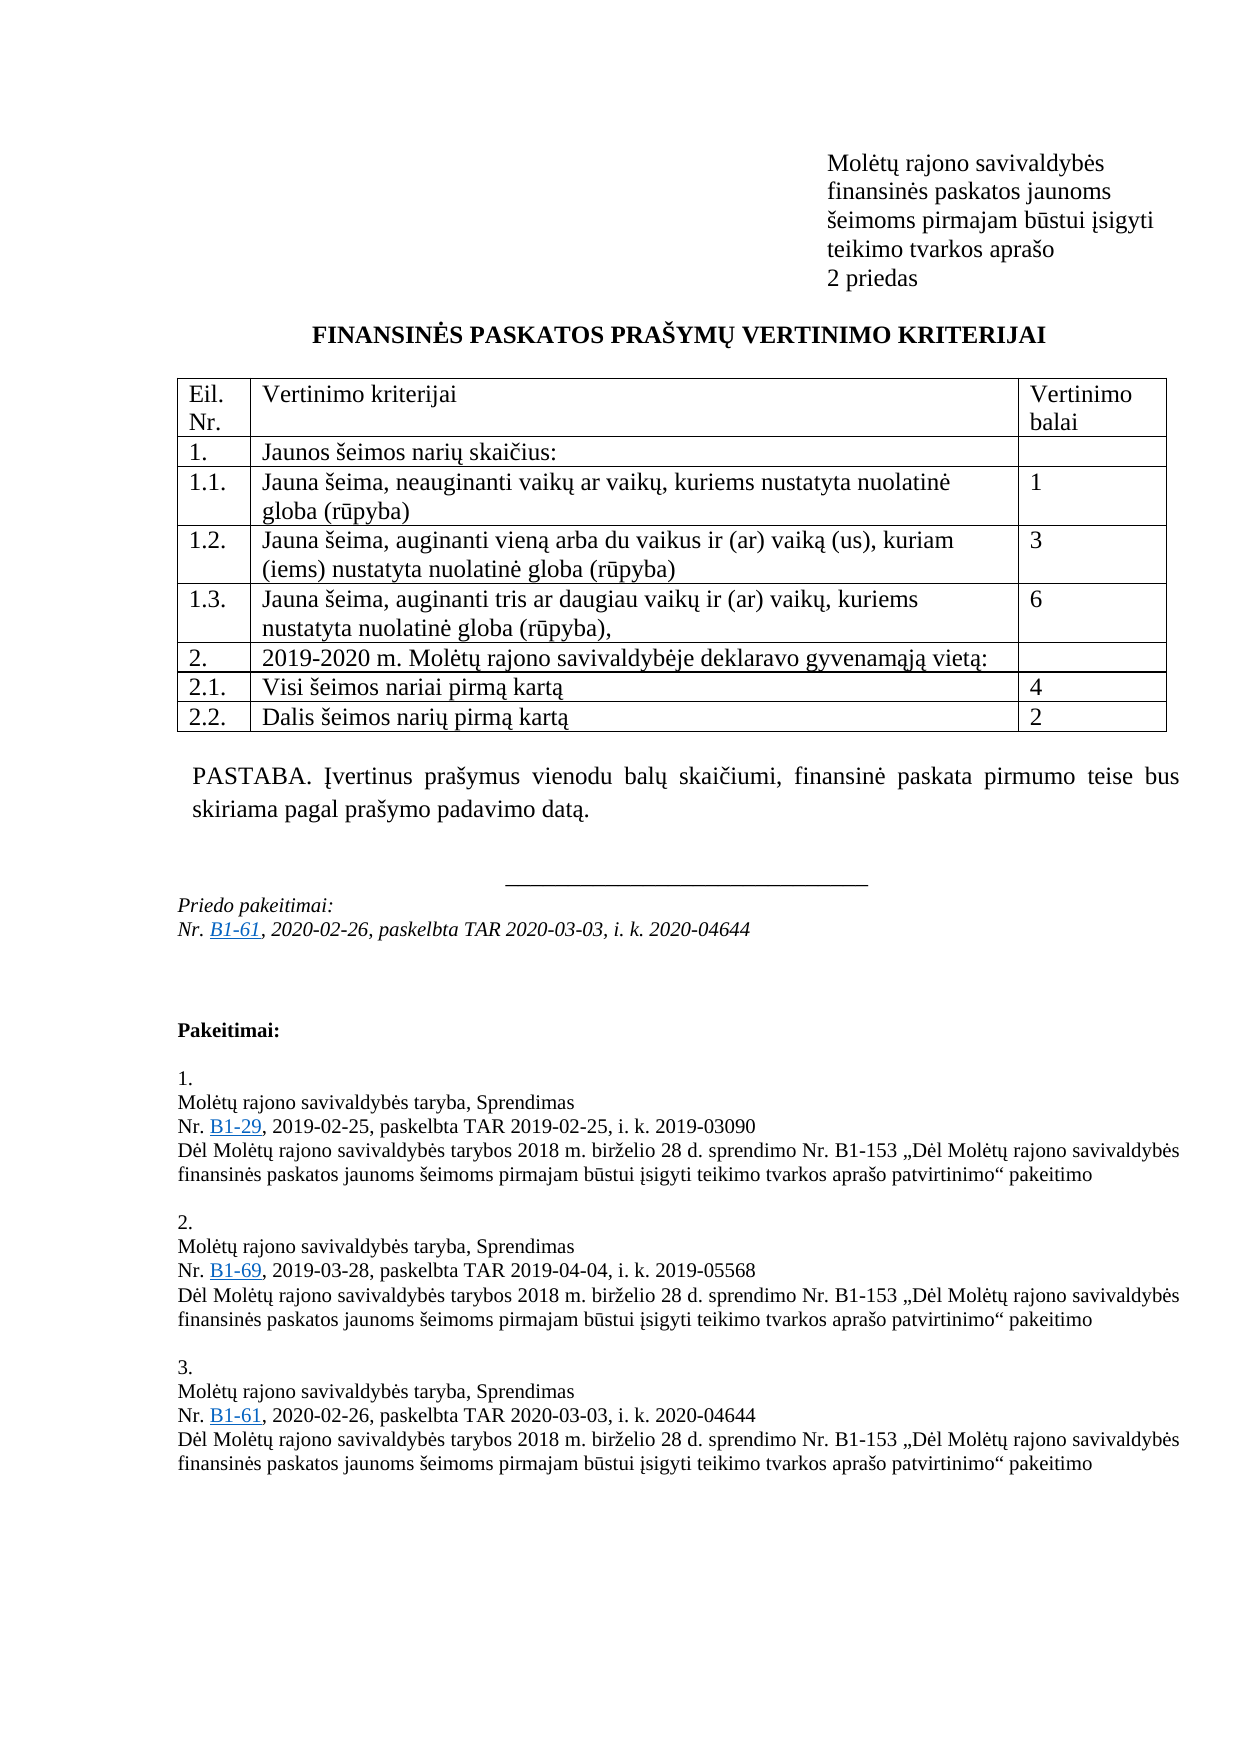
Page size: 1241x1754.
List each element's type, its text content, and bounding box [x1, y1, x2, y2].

text finansinės paskatos jaunoms [827, 176, 1181, 205]
text Nr. B1-61, 2020-02-26, paskelbta TAR 2020-03-03, i. k. 2020-04644 [177, 917, 1181, 941]
table_cell Jauna šeima, auginanti vieną arba du vaikus ir (ar) vaiką (us), kuriam (iems) nustatyta nuolatinė globa (rūpyba) [251, 526, 1018, 583]
table_cell 6 [1019, 584, 1166, 642]
text Molėtų rajono savivaldybės taryba, Sprendimas [177, 1090, 1181, 1114]
table_header Eil. Nr. [178, 379, 250, 436]
text Priedo pakeitimai: [177, 893, 1181, 917]
table_cell [1019, 643, 1166, 671]
text 1. [177, 1066, 1181, 1090]
text Dėl Molėtų rajono savivaldybės tarybos 2018 m. birželio 28 d. sprendimo Nr. B1-153 „Dėl Molėtų rajono savivaldybės finansinės paskatos jaunoms šeimoms pirmajam būstui įsigyti teikimo tvarkos aprašo patvirtinimo“ pakeitimo [177, 1427, 1181, 1475]
text FINANSINĖS PASKATOS PRAŠYMŲ VERTINIMO KRITERIJAI [177, 320, 1181, 349]
table_cell 2.1. [178, 673, 250, 701]
text Molėtų rajono savivaldybės taryba, Sprendimas [177, 1379, 1181, 1403]
text Dėl Molėtų rajono savivaldybės tarybos 2018 m. birželio 28 d. sprendimo Nr. B1-153 „Dėl Molėtų rajono savivaldybės finansinės paskatos jaunoms šeimoms pirmajam būstui įsigyti teikimo tvarkos aprašo patvirtinimo“ pakeitimo [177, 1138, 1181, 1186]
table_cell Jauna šeima, auginanti tris ar daugiau vaikų ir (ar) vaikų, kuriems nustatyta nuolatinė globa (rūpyba), [251, 584, 1018, 642]
text 2 priedas [177, 263, 1181, 291]
table_cell [1019, 437, 1166, 466]
text Dėl Molėtų rajono savivaldybės tarybos 2018 m. birželio 28 d. sprendimo Nr. B1-153 „Dėl Molėtų rajono savivaldybės finansinės paskatos jaunoms šeimoms pirmajam būstui įsigyti teikimo tvarkos aprašo patvirtinimo“ pakeitimo [177, 1282, 1181, 1331]
text Pakeitimai: [177, 1018, 1181, 1042]
table_cell 3 [1019, 526, 1166, 583]
table_cell 1 [1019, 467, 1166, 524]
text Nr. B1-29, 2019-02-25, paskelbta TAR 2019-02-25, i. k. 2019-03090 [177, 1114, 1181, 1138]
table_cell Dalis šeimos narių pirmą kartą [251, 702, 1018, 731]
table_cell 2.2. [178, 702, 250, 731]
text Molėtų rajono savivaldybės taryba, Sprendimas [177, 1234, 1181, 1258]
table_cell Jauna šeima, neauginanti vaikų ar vaikų, kuriems nustatyta nuolatinė globa (rūpyba) [251, 467, 1018, 524]
text teikimo tvarkos aprašo [827, 234, 1181, 263]
text šeimoms pirmajam būstui įsigyti [827, 205, 1181, 234]
text PASTABA. Įvertinus prašymus vienodu balų skaičiumi, finansinė paskata pirmumo teise bus skiriama pagal prašymo padavimo datą. [192, 761, 1181, 822]
text 3. [177, 1355, 1181, 1379]
text Nr. B1-69, 2019-03-28, paskelbta TAR 2019-04-04, i. k. 2019-05568 [177, 1258, 1181, 1282]
table_cell 1.2. [178, 526, 250, 583]
text Nr. B1-61, 2020-02-26, paskelbta TAR 2020-03-03, i. k. 2020-04644 [177, 1403, 1181, 1427]
table_cell Jaunos šeimos narių skaičius: [251, 437, 1018, 466]
table_cell 1.3. [178, 584, 250, 642]
table_cell 2019-2020 m. Molėtų rajono savivaldybėje deklaravo gyvenamąją vietą: [251, 643, 1018, 671]
table_cell 2 [1019, 702, 1166, 731]
text _____________________________ [192, 860, 1181, 888]
table_cell Visi šeimos nariai pirmą kartą [251, 673, 1018, 701]
table_header Vertinimo kriterijai [251, 379, 1018, 436]
text 2. [177, 1210, 1181, 1234]
table_cell 2. [178, 643, 250, 671]
table_header Vertinimo balai [1019, 379, 1166, 436]
table_cell 4 [1019, 673, 1166, 701]
table_cell 1. [178, 437, 250, 466]
table_cell 1.1. [178, 467, 250, 524]
text Molėtų rajono savivaldybės [827, 148, 1181, 176]
